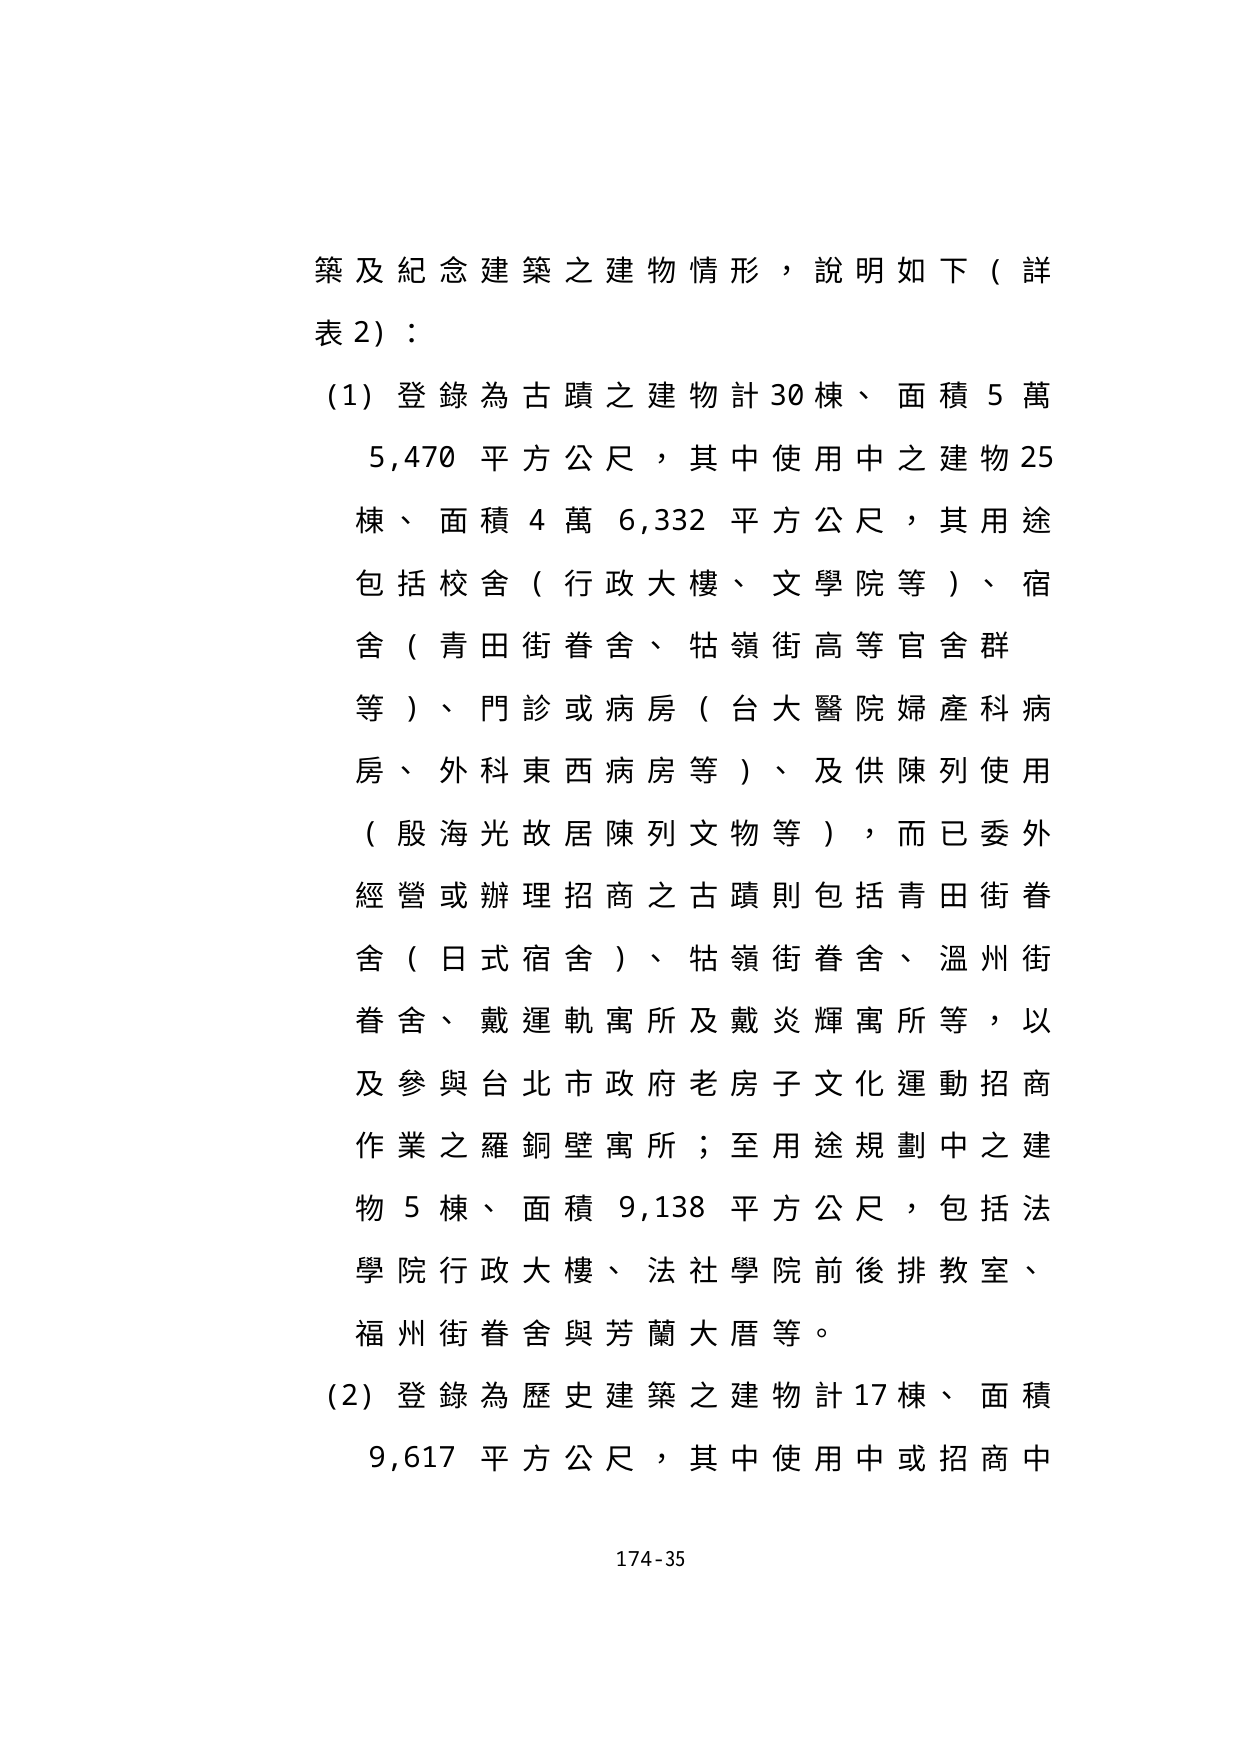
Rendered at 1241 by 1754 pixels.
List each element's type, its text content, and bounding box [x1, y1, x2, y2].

text 築及紀念建築之建物情形，說明如下(詳表2)： [271, 227, 1058, 352]
text (1)登錄為古蹟之建物計30棟、面積5萬5,470平方公尺，其中使用中之建物25棟、面積4萬6,332平方公尺，其用途包括校舍(行政大樓、文學院等)、宿舍(青田街眷舍、牯嶺街高等官舍群等)、門診或病房(台大醫院婦產科病房、外科東西病房等)、及供陳列使用(殷海光故居陳列文物等)，而已委外經營或辦理招商之古蹟則包括青田街眷舍(日式宿舍)、牯嶺街眷舍、溫州街眷舍、戴運軌寓所及戴炎輝寓所等，以及參與台北市政府老房子文化運動招商作業之羅銅壁寓所；至用途規劃中之建物5棟、面積9,138平方公尺，包括法學院行政大樓、法社學院前後排教室、福州街眷舍與芳蘭大厝等。 [301, 352, 1058, 1352]
text (2)登錄為歷史建築之建物計17棟、面積9,617平方公尺，其中使用中或招商中之建物12棟、面積6,235平方公尺，其用途包括校舍(機械工程館等)、宿舍(泰順街眷舍、青田街眷舍、和平東路眷舍等)及供陳列使用(農業陳列館等)，至已委外經營或辦理招商之歷史建築則包括沈剛伯故居、方東美寓所、銅山街眷舍等；而用途規劃中之建物5棟、面積3,382平方公尺，包括鹿鳴堂、青田街眷舍、瑞安街眷舍及李鎮源故居。 [301, 1352, 1058, 1477]
